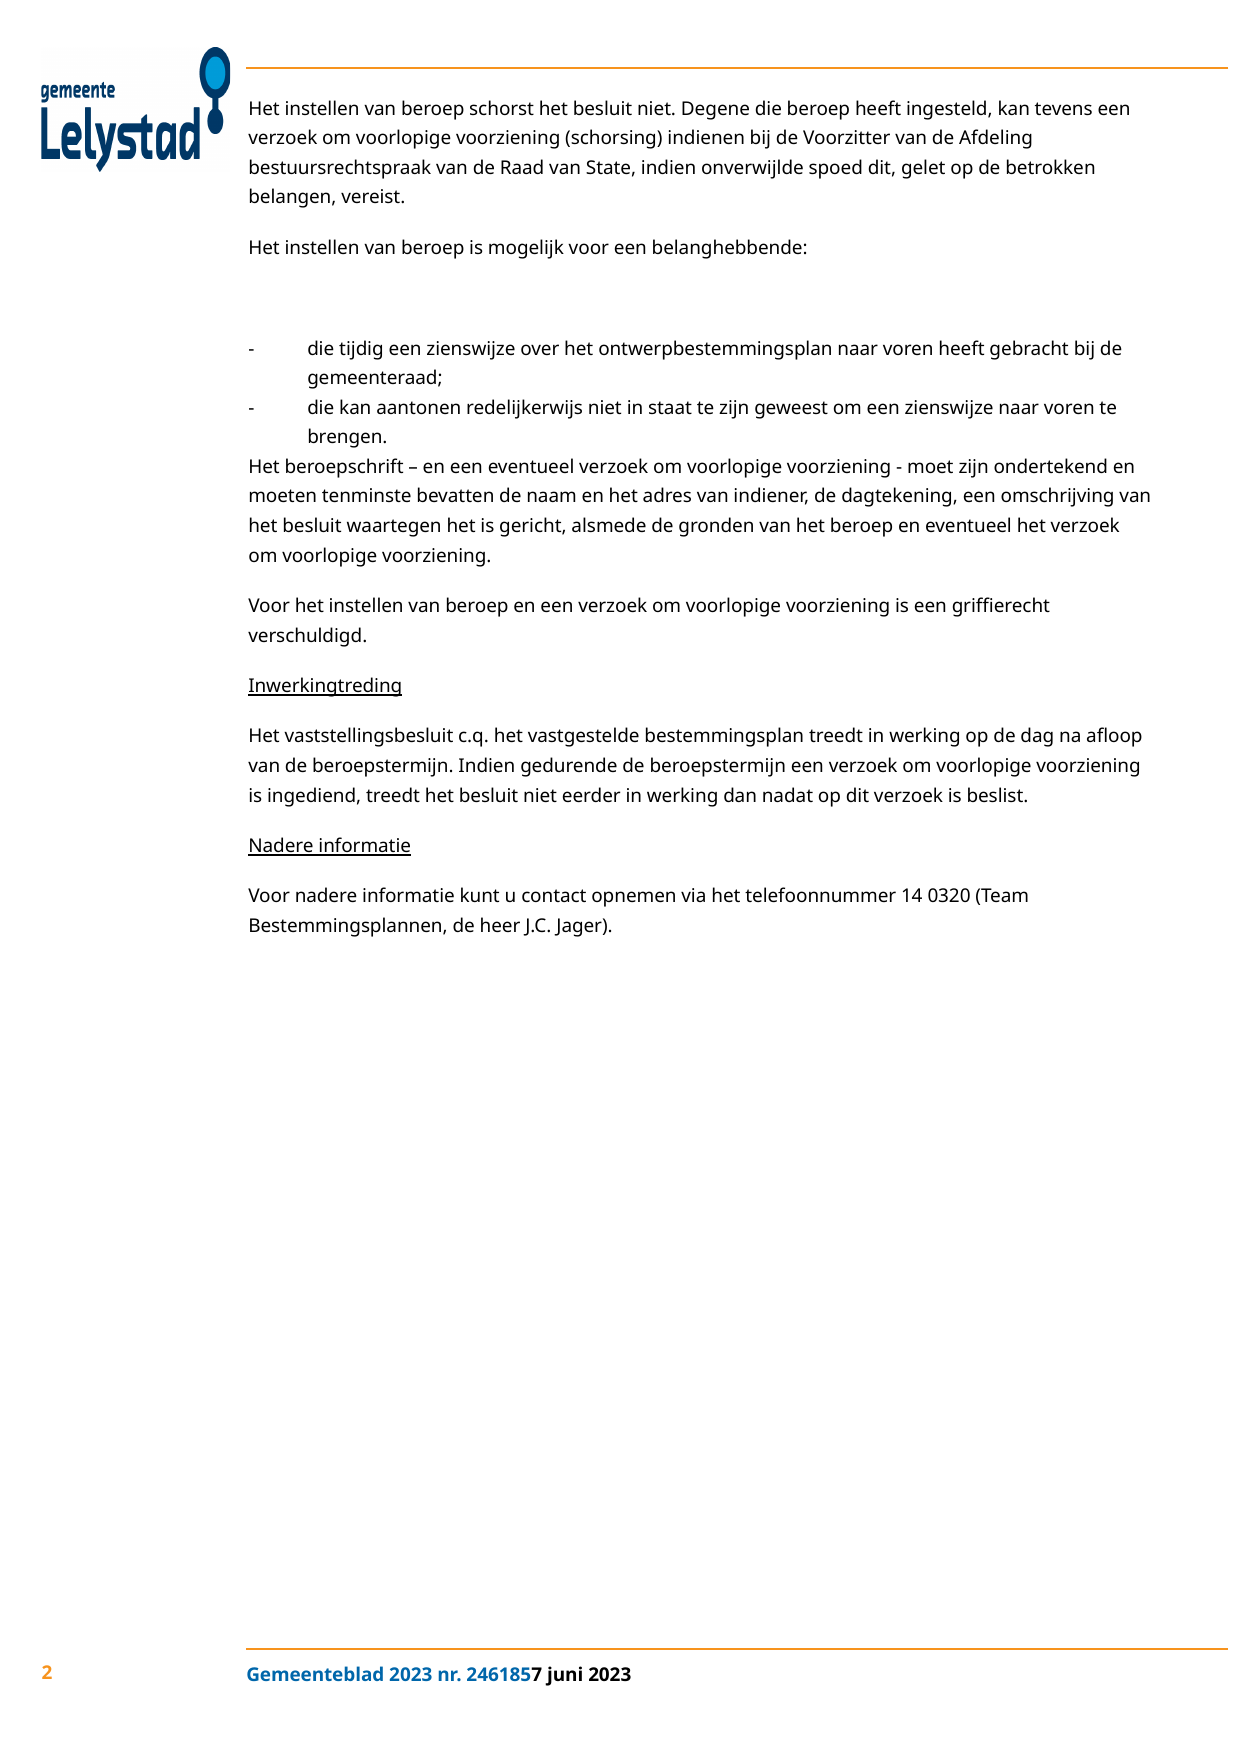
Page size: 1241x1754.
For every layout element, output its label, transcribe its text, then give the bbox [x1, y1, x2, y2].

list die tijdig een zienswijze over het ontwerpbestemmingsplan naar voren heeft gebracht bij de gemeenteraad; [248, 335, 1152, 390]
text Nadere informatie [248, 832, 1152, 858]
text Het vaststellingsbesluit c.q. het vastgestelde bestemmingsplan treedt in werking op de dag na afloop van de beroepstermijn. Indien gedurende de beroepstermijn een verzoek om voorlopige voorziening is ingediend, treedt het besluit niet eerder in werking dan nadat op dit verzoek is beslist. [248, 723, 1152, 808]
list die kan aantonen redelijkerwijs niet in staat te zijn geweest om een zienswijze naar voren te brengen. [248, 394, 1152, 449]
text Het instellen van beroep schorst het besluit niet. Degene die beroep heeft ingesteld, kan tevens een verzoek om voorlopige voorziening (schorsing) indienen bij de Voorzitter van de Afdeling bestuursrechtspraak van de Raad van State, indien onverwijlde spoed dit, gelet op de betrokken belangen, vereist. [248, 95, 1152, 209]
text Het instellen van beroep is mogelijk voor een belanghebbende: [248, 234, 1152, 260]
text Voor nadere informatie kunt u contact opnemen via het telefoonnummer 14 0320 (Team Bestemmingsplannen, de heer J.C. Jager). [248, 883, 1152, 938]
text Voor het instellen van beroep en een verzoek om voorlopige voorziening is een griffierecht verschuldigd. [248, 592, 1152, 648]
picture [41, 47, 231, 172]
text Het beroepschrift – en een eventueel verzoek om voorlopige voorziening - moet zijn ondertekend en moeten tenminste bevatten de naam en het adres van indiener, de dagtekening, een omschrijving van het besluit waartegen het is gericht, alsmede de gronden van het beroep en eventueel het verzoek om voorlopige voorziening. [248, 453, 1152, 568]
text Inwerkingtreding [248, 672, 1152, 698]
